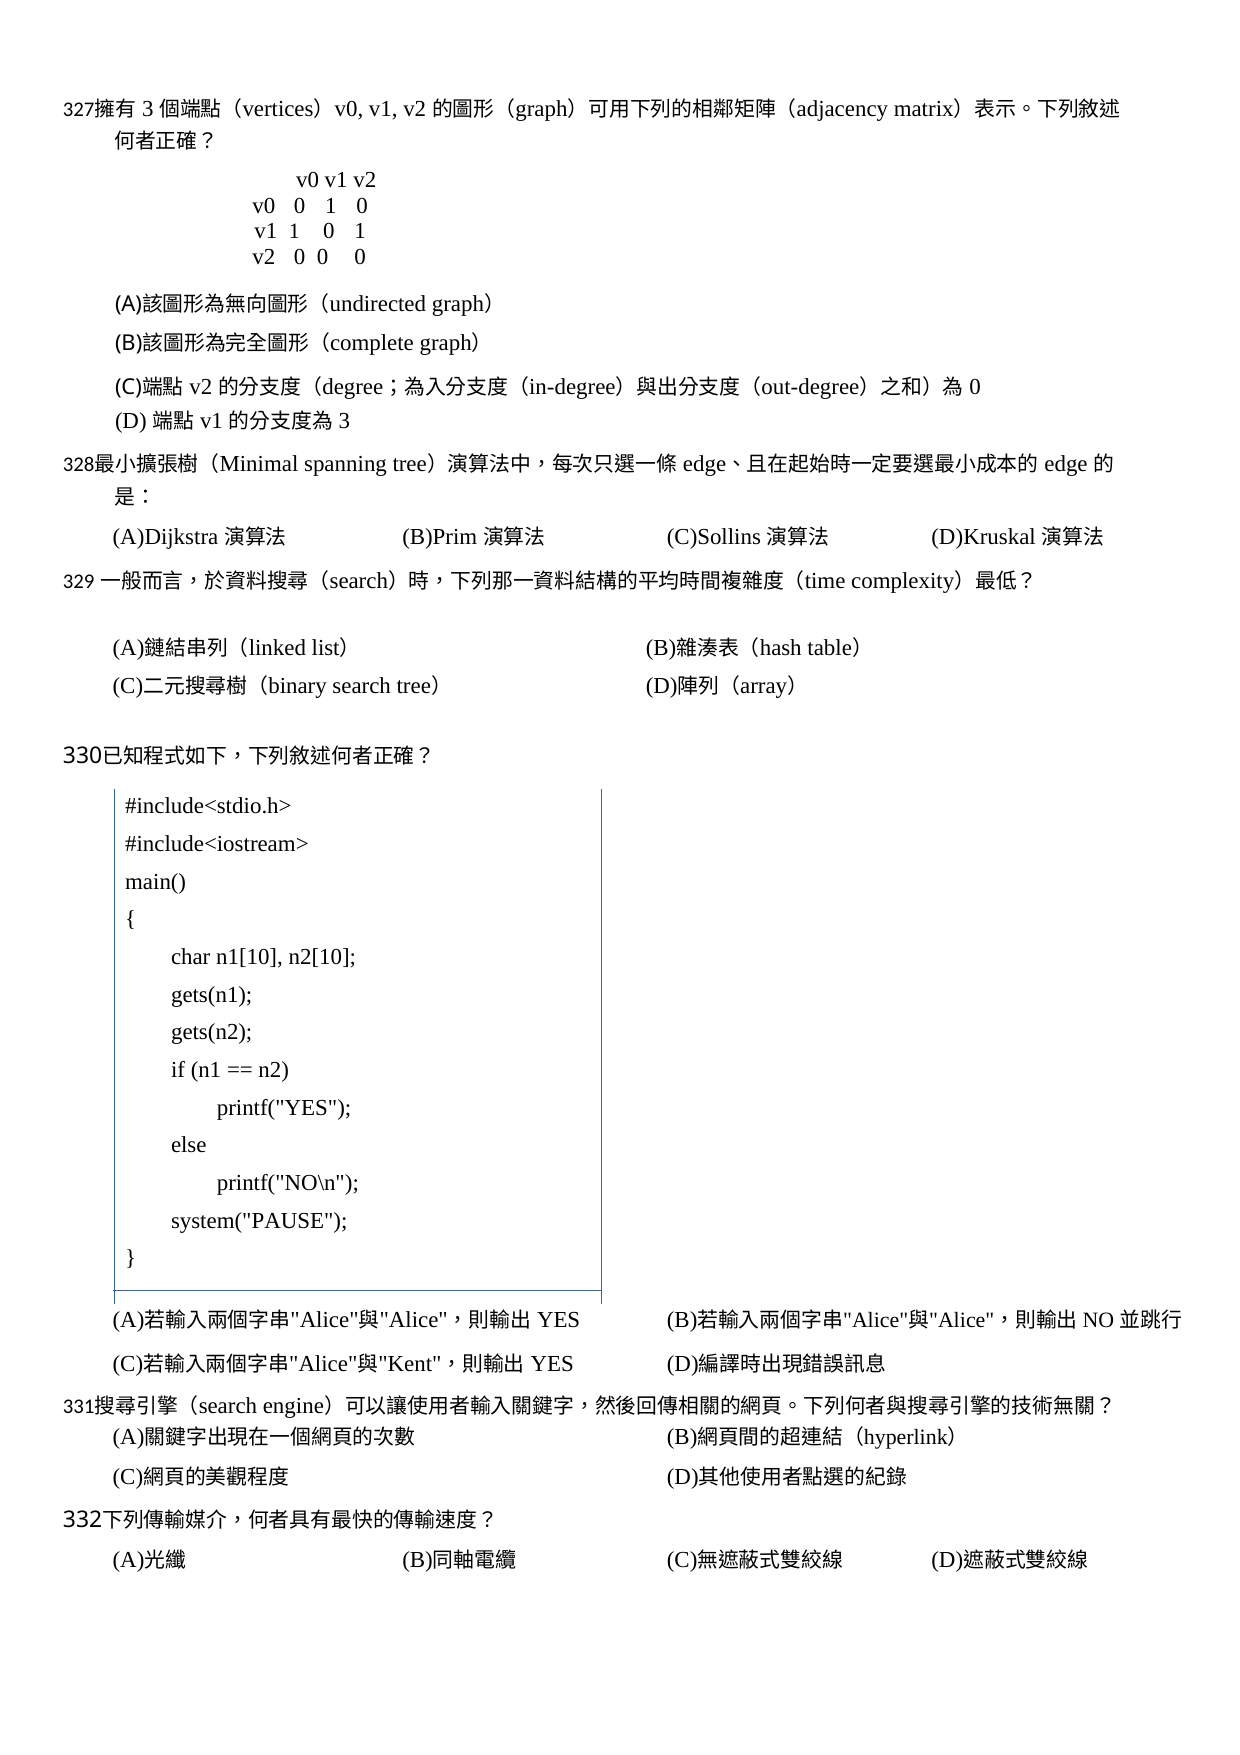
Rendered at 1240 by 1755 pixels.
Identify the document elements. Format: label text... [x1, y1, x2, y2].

text main() [125, 869, 601, 894]
text  [287, 269, 1179, 290]
text printf("YES"); [217, 1095, 601, 1120]
text (D)陣列（array） [646, 672, 1179, 699]
text } [125, 1245, 601, 1271]
text (C)端點 v2 的分支度（degree；為入分支度（in-degree）與出分支度（out-degree）之和）為 0 [115, 367, 1179, 401]
text gets(n2); [171, 1019, 601, 1045]
text (A)若輸入兩個字串"Alice"與"Alice"，則輸出 YES (B)若輸入兩個字串"Alice"與"Alice"，則輸出 NO 並跳行 [112, 1306, 1210, 1333]
text v0 v1 v2 [296, 167, 1179, 193]
text [602, 1132, 1179, 1158]
text [602, 1170, 1179, 1195]
text system("PAUSE"); [171, 1208, 601, 1233]
text 是： [63, 478, 1179, 511]
text #include<iostream> [125, 831, 601, 857]
text (B)該圖形為完全圖形（complete graph） [115, 328, 1179, 355]
list 下列傳輸媒介，何者具有最快的傳輸速度？ [63, 1500, 1199, 1534]
text (C)二元搜尋樹（binary search tree） [112, 672, 571, 699]
text [602, 831, 1179, 857]
text 何者正確？ [63, 123, 1179, 155]
text v1 1 0 1 [254, 218, 1179, 244]
text (C)若輸入兩個字串"Alice"與"Kent"，則輸出 YES (D)編譯時出現錯誤訊息 [112, 1347, 1179, 1377]
text [602, 1019, 1179, 1045]
text [602, 869, 1179, 894]
text v0 0 1 0 [252, 193, 1179, 218]
text [602, 1095, 1179, 1120]
text [602, 906, 1179, 932]
text (D) 端點 v1 的分支度為 3 [115, 401, 1179, 436]
text [602, 793, 1179, 819]
text v2 0 0 0 [252, 244, 1179, 269]
text [602, 944, 1179, 969]
text (A)鏈結串列（linked list） [112, 634, 571, 661]
text char n1[10], n2[10]; [171, 944, 601, 969]
list 擁有 3 個端點（vertices）v0, v1, v2 的圖形（graph）可用下列的相鄰矩陣（adjacency matrix）表示。下列敘述 [63, 89, 1199, 123]
text else [171, 1132, 601, 1158]
text [602, 1245, 1179, 1271]
text printf("NO\n"); [217, 1170, 601, 1195]
list 已知程式如下，下列敘述何者正確？ [63, 737, 1199, 771]
text [602, 1057, 1179, 1082]
text if (n1 == n2) [171, 1057, 601, 1082]
text #include<stdio.h> [125, 793, 601, 819]
list 搜尋引擎（search engine）可以讓使用者輸入關鍵字，然後回傳相關的網頁。下列何者與搜尋引擎的技術無關？ [63, 1386, 1199, 1420]
text [602, 1208, 1179, 1233]
text (A)關鍵字出現在一個網頁的次數 (B)網頁間的超連結（hyperlink） [112, 1420, 1179, 1451]
text (A)該圖形為無向圖形（undirected graph） [115, 290, 1179, 317]
text gets(n1); [171, 982, 601, 1007]
text { [125, 906, 601, 932]
text [602, 982, 1179, 1007]
list 一般而言，於資料搜尋（search）時，下列那一資料結構的平均時間複雜度（time complexity）最低？ [63, 561, 1199, 595]
list 最小擴張樹（Minimal spanning tree）演算法中，每次只選一條 edge、且在起始時一定要選最小成本的 edge 的 [63, 444, 1199, 478]
text (A)光纖 (B)同軸電纜 (C)無遮蔽式雙絞線 (D)遮蔽式雙絞線 [112, 1545, 1179, 1573]
text (C)網頁的美觀程度 (D)其他使用者點選的紀錄 [112, 1462, 1179, 1489]
text (A)Dijkstra 演算法 (B)Prim 演算法 (C)Sollins 演算法 (D)Kruskal 演算法 [112, 523, 1179, 550]
text (B)雜湊表（hash table） [646, 634, 1179, 661]
